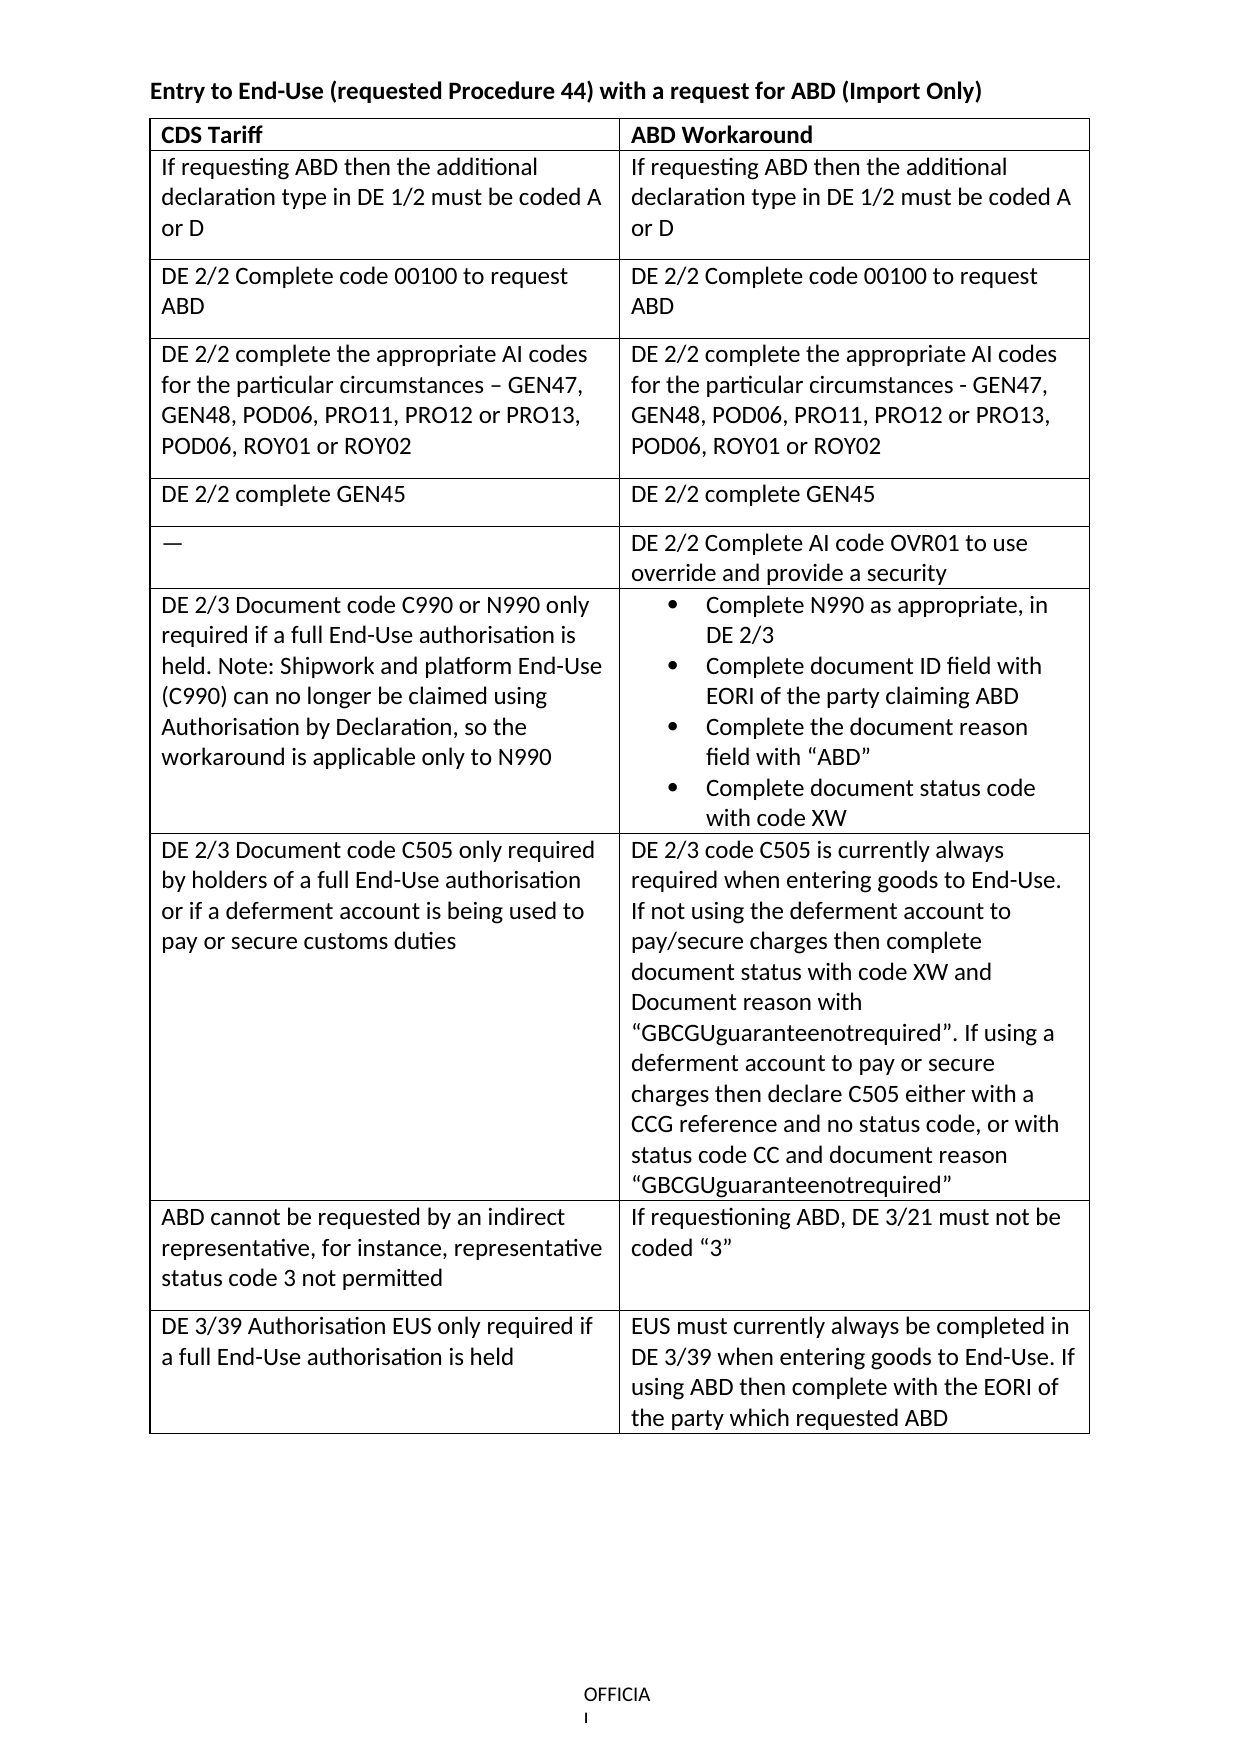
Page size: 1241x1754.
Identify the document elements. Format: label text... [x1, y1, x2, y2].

table_cell DE 2/2 complete the appropriate AI codes for the particular circumstances – GEN47, GEN48, POD06, PRO11, PRO12 or PRO13, POD06, ROY01 or ROY02 [151, 339, 619, 477]
table_header ABD Workaround [620, 119, 1089, 149]
table_cell DE 2/3 code C505 is currently always required when entering goods to End-Use. If not using the deferment account to pay/secure charges then complete document status with code XW and Document reason with “GBCGUguaranteenotrequired”. If using a deferment account to pay or secure charges then declare C505 either with a CCG reference and no status code, or with status code CC and document reason “GBCGUguaranteenotrequired” [620, 834, 1089, 1200]
table_cell DE 2/2 Complete AI code OVR01 to use override and provide a security [620, 527, 1089, 588]
table_cell DE 2/2 Complete code 00100 to request ABD [151, 260, 619, 338]
table_cell If requesting ABD then the additional declaration type in DE 1/2 must be coded A or D [620, 151, 1089, 259]
table_cell Complete N990 as appropriate, in DE 2/3 Complete document ID field with EORI of the party claiming ABD Complete the document reason field with “ABD” Complete document status code with code XW [620, 589, 1089, 833]
table_cell DE 2/3 Document code C990 or N990 only required if a full End-Use authorisation is held. Note: Shipwork and platform End-Use (C990) can no longer be claimed using Authorisation by Declaration, so the workaround is applicable only to N990 [151, 589, 619, 833]
table_cell DE 2/2 complete the appropriate AI codes for the particular circumstances - GEN47, GEN48, POD06, PRO11, PRO12 or PRO13, POD06, ROY01 or ROY02 [620, 339, 1089, 477]
table_cell If requestioning ABD, DE 3/21 must not be coded “3” [620, 1201, 1089, 1309]
table_cell If requesting ABD then the additional declaration type in DE 1/2 must be coded A or D [151, 151, 619, 259]
subtitle Entry to End-Use (requested Procedure 44) with a request for ABD (Import Only) [150, 75, 1090, 106]
table_header CDS Tariff [151, 119, 619, 149]
table_cell DE 2/2 complete GEN45 [620, 479, 1089, 526]
table_cell ABD cannot be requested by an indirect representative, for instance, representative status code 3 not permitted [151, 1201, 619, 1309]
table_cell DE 2/2 Complete code 00100 to request ABD [620, 260, 1089, 338]
table_cell DE 2/3 Document code C505 only required by holders of a full End-Use authorisation or if a deferment account is being used to pay or secure customs duties [151, 834, 619, 1200]
table_cell EUS must currently always be completed in DE 3/39 when entering goods to End-Use. If using ABD then complete with the EORI of the party which requested ABD [620, 1311, 1089, 1433]
table_cell DE 3/39 Authorisation EUS only required if a full End-Use authorisation is held [151, 1311, 619, 1433]
table_cell DE 2/2 complete GEN45 [151, 479, 619, 526]
table_cell — [151, 527, 619, 588]
